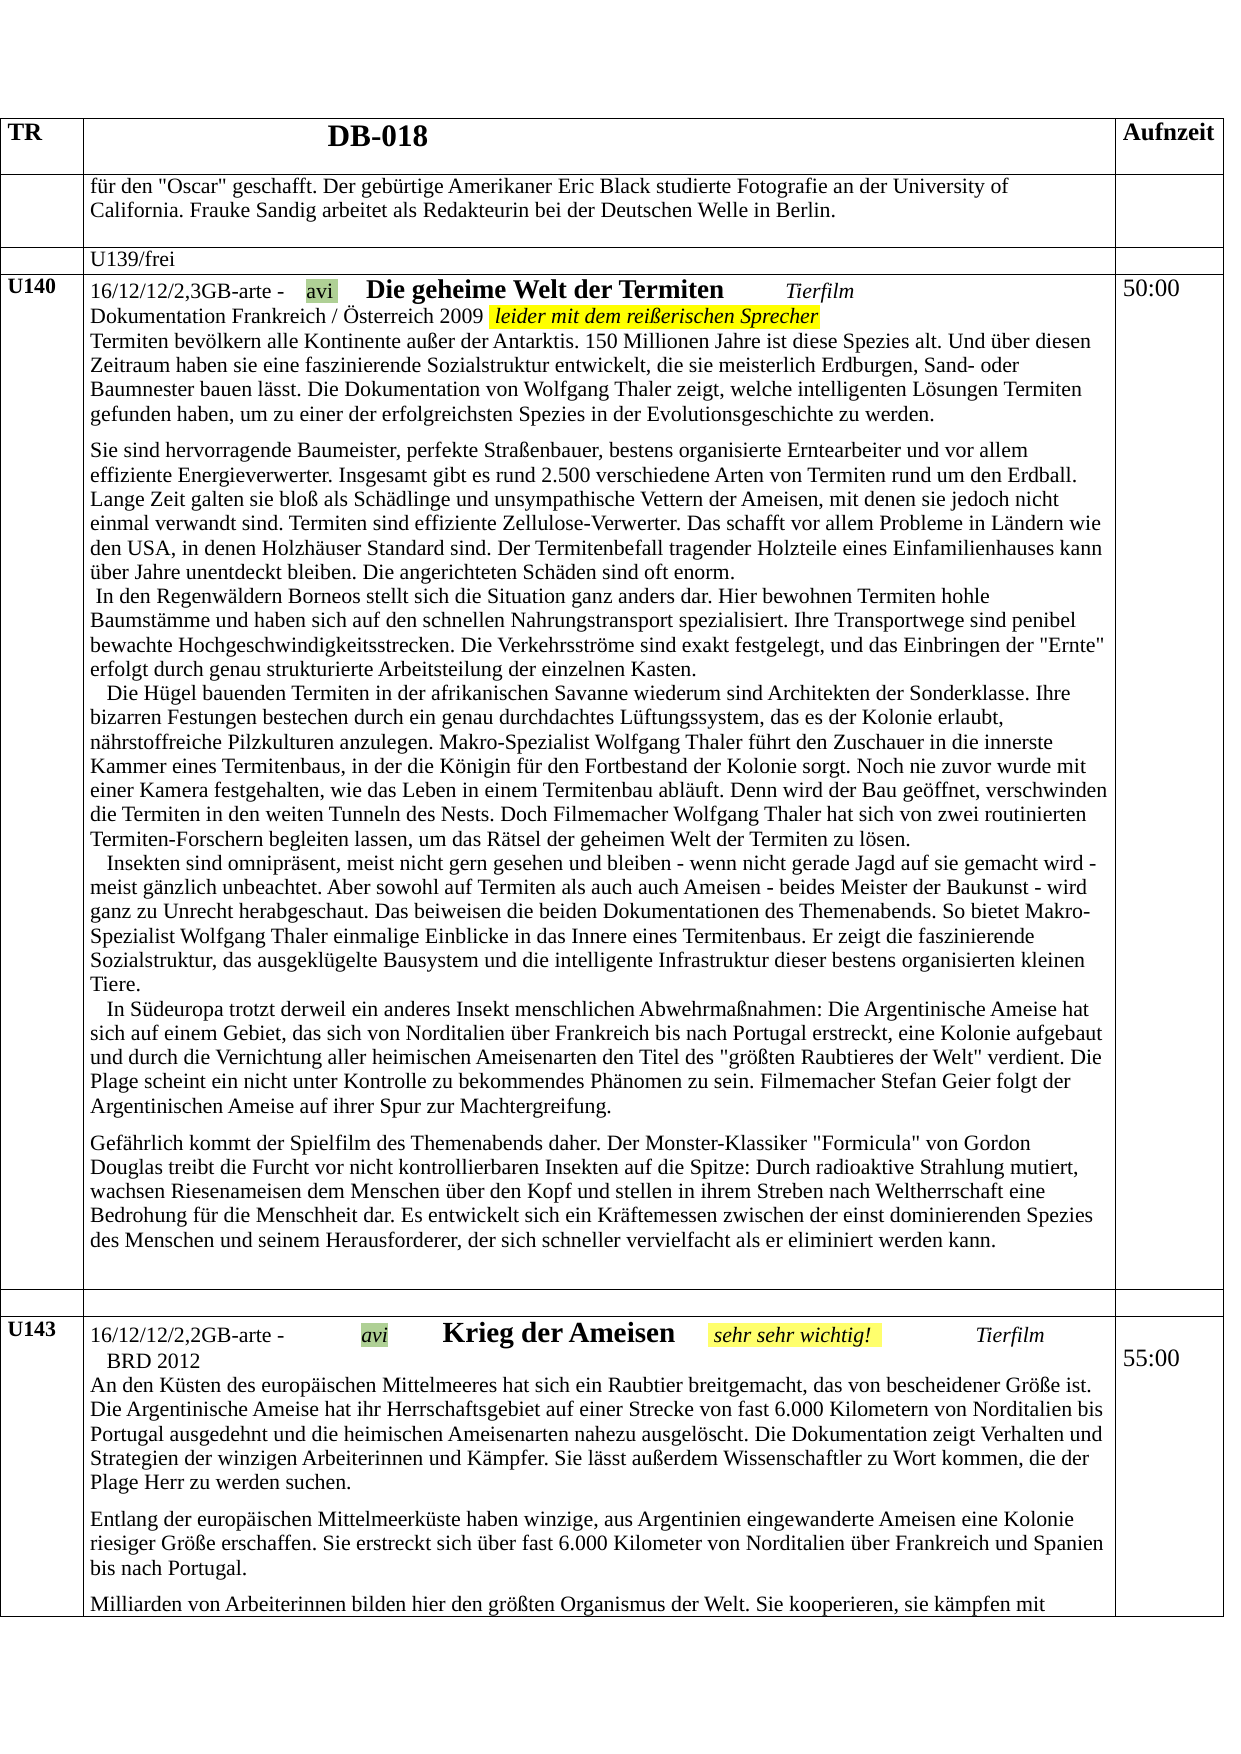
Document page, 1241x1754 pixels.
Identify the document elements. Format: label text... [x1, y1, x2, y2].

table_header Aufnzeit [1116, 119, 1223, 174]
table_cell U139/frei [84, 248, 1115, 274]
table_cell U143 [1, 1317, 83, 1616]
table_cell [1116, 248, 1223, 274]
table_cell [1116, 175, 1223, 247]
table_cell [1, 175, 83, 247]
table_cell 50:00 [1116, 275, 1223, 1288]
table_cell 55:00 [1116, 1317, 1223, 1616]
table_cell 16/12/12/2,2GB-arte - avi Krieg der Ameisen sehr sehr wichtig! Tierfilm BRD 2012 An den Küsten des europäischen Mittelmeeres hat sich ein Raubtier breitgemacht, das von bescheidener Größe ist. Die Argentinische Ameise hat ihr Herrschaftsgebiet auf einer Strecke von fast 6.000 Kilometern von Norditalien bis Portugal ausgedehnt und die heimischen Ameisenarten nahezu ausgelöscht. Die Dokumentation zeigt Verhalten und Strategien der winzigen Arbeiterinnen und Kämpfer. Sie lässt außerdem Wissenschaftler zu Wort kommen, die der Plage Herr zu werden suchen. Entlang der europäischen Mittelmeerküste haben winzige, aus Argentinien eingewanderte Ameisen eine Kolonie riesiger Größe erschaffen. Sie erstreckt sich über fast 6.000 Kilometer von Norditalien über Frankreich und Spanien bis nach Portugal. Milliarden von Arbeiterinnen bilden hier den größten Organismus der Welt. Sie kooperieren, sie kämpfen mit [84, 1317, 1115, 1616]
table_cell [84, 1290, 1115, 1316]
table_cell [1, 248, 83, 274]
table_cell U140 [1, 275, 83, 1288]
table_cell [1, 1290, 83, 1316]
table_cell [1116, 1290, 1223, 1316]
table_cell für den "Oscar" geschafft. Der gebürtige Amerikaner Eric Black studierte Fotografie an der University of California. Frauke Sandig arbeitet als Redakteurin bei der Deutschen Welle in Berlin. [84, 175, 1115, 247]
table_header TR [1, 119, 83, 174]
table_header DB-018 [84, 119, 1115, 174]
table_cell 16/12/12/2,3GB-arte - avi Die geheime Welt der Termiten Tierfilm Dokumentation Frankreich / Österreich 2009 leider mit dem reißerischen Sprecher Termiten bevölkern alle Kontinente außer der Antarktis. 150 Millionen Jahre ist diese Spezies alt. Und über diesen Zeitraum haben sie eine faszinierende Sozialstruktur entwickelt, die sie meisterlich Erdburgen, Sand- oder Baumnester bauen lässt. Die Dokumentation von Wolfgang Thaler zeigt, welche intelligenten Lösungen Termiten gefunden haben, um zu einer der erfolgreichsten Spezies in der Evolutionsgeschichte zu werden. Sie sind hervorragende Baumeister, perfekte Straßenbauer, bestens organisierte Erntearbeiter und vor allem effiziente Energieverwerter. Insgesamt gibt es rund 2.500 verschiedene Arten von Termiten rund um den Erdball. Lange Zeit galten sie bloß als Schädlinge und unsympathische Vettern der Ameisen, mit denen sie jedoch nicht einmal verwandt sind. Termiten sind effiziente Zellulose-Verwerter. Das schafft vor allem Probleme in Ländern wie den USA, in denen Holzhäuser Standard sind. Der Termitenbefall tragender Holzteile eines Einfamilienhauses kann über Jahre unentdeckt bleiben. Die angerichteten Schäden sind oft enorm. In den Regenwäldern Borneos stellt sich die Situation ganz anders dar. Hier bewohnen Termiten hohle Baumstämme und haben sich auf den schnellen Nahrungstransport spezialisiert. Ihre Transportwege sind penibel bewachte Hochgeschwindigkeitsstrecken. Die Verkehrsströme sind exakt festgelegt, und das Einbringen der "Ernte" erfolgt durch genau strukturierte Arbeitsteilung der einzelnen Kasten. Die Hügel bauenden Termiten in der afrikanischen Savanne wiederum sind Architekten der Sonderklasse. Ihre bizarren Festungen bestechen durch ein genau durchdachtes Lüftungssystem, das es der Kolonie erlaubt, nährstoffreiche Pilzkulturen anzulegen. Makro-Spezialist Wolfgang Thaler führt den Zuschauer in die innerste Kammer eines Termitenbaus, in der die Königin für den Fortbestand der Kolonie sorgt. Noch nie zuvor wurde mit einer Kamera festgehalten, wie das Leben in einem Termitenbau abläuft. Denn wird der Bau geöffnet, verschwinden die Termiten in den weiten Tunneln des Nests. Doch Filmemacher Wolfgang Thaler hat sich von zwei routinierten Termiten-Forschern begleiten lassen, um das Rätsel der geheimen Welt der Termiten zu lösen. Insekten sind omnipräsent, meist nicht gern gesehen und bleiben - wenn nicht gerade Jagd auf sie gemacht wird - meist gänzlich unbeachtet. Aber sowohl auf Termiten als auch auch Ameisen - beides Meister der Baukunst - wird ganz zu Unrecht herabgeschaut. Das beiweisen die beiden Dokumentationen des Themenabends. So bietet Makro-Spezialist Wolfgang Thaler einmalige Einblicke in das Innere eines Termitenbaus. Er zeigt die faszinierende Sozialstruktur, das ausgeklügelte Bausystem und die intelligente Infrastruktur dieser bestens organisierten kleinen Tiere. In Südeuropa trotzt derweil ein anderes Insekt menschlichen Abwehrmaßnahmen: Die Argentinische Ameise hat sich auf einem Gebiet, das sich von Norditalien über Frankreich bis nach Portugal erstreckt, eine Kolonie aufgebaut und durch die Vernichtung aller heimischen Ameisenarten den Titel des "größten Raubtieres der Welt" verdient. Die Plage scheint ein nicht unter Kontrolle zu bekommendes Phänomen zu sein. Filmemacher Stefan Geier folgt der Argentinischen Ameise auf ihrer Spur zur Machtergreifung. Gefährlich kommt der Spielfilm des Themenabends daher. Der Monster-Klassiker "Formicula" von Gordon Douglas treibt die Furcht vor nicht kontrollierbaren Insekten auf die Spitze: Durch radioaktive Strahlung mutiert, wachsen Riesenameisen dem Menschen über den Kopf und stellen in ihrem Streben nach Weltherrschaft eine Bedrohung für die Menschheit dar. Es entwickelt sich ein Kräftemessen zwischen der einst dominierenden Spezies des Menschen und seinem Herausforderer, der sich schneller vervielfacht als er eliminiert werden kann. [84, 275, 1115, 1288]
